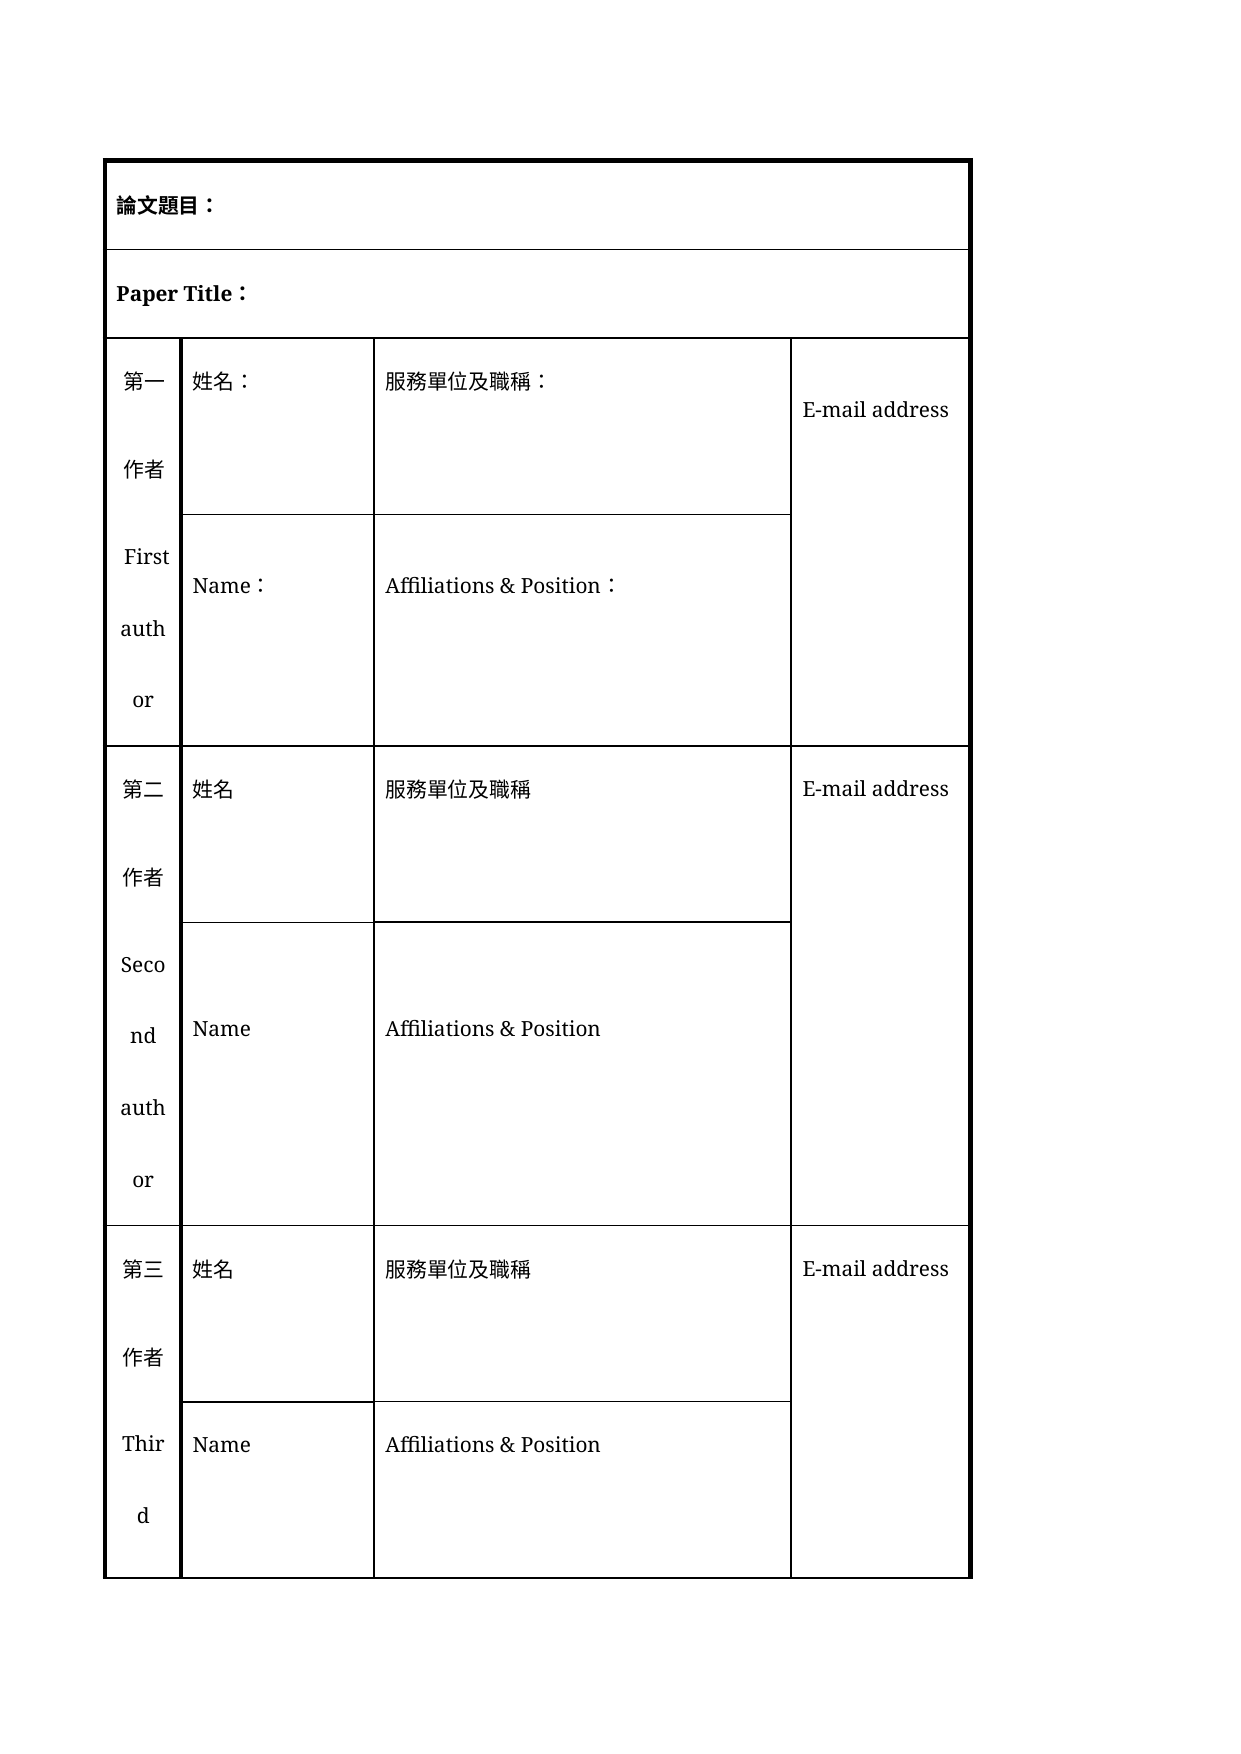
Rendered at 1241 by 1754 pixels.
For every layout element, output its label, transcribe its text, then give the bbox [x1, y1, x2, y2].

table_cell Name [183, 923, 373, 1225]
table_cell 第三 作者 Third author [107, 1226, 179, 1577]
table_cell Affiliations & Position [375, 923, 790, 1225]
table_cell 服務單位及職稱： [375, 339, 790, 513]
table_header 論文題目： [107, 163, 968, 249]
table_cell 第二 作者 Second author [107, 747, 179, 1225]
table_cell Paper Title： [107, 250, 968, 337]
table_cell 第一 作者 First author [107, 339, 179, 745]
table_cell Affiliations & Position： [375, 515, 790, 745]
table_cell 服務單位及職稱 [375, 1226, 790, 1401]
table_cell Name [183, 1403, 373, 1577]
table_cell 姓名 [183, 1226, 373, 1401]
table_cell 服務單位及職稱 [375, 747, 790, 921]
table_cell 姓名 [183, 747, 373, 921]
table_cell E-mail address [792, 339, 968, 745]
table_cell Affiliations & Position [375, 1402, 790, 1577]
table_cell E-mail address [792, 747, 968, 1225]
table_cell 姓名： [183, 339, 373, 513]
table_cell E-mail address [792, 1226, 968, 1577]
table_cell Name： [183, 515, 373, 745]
